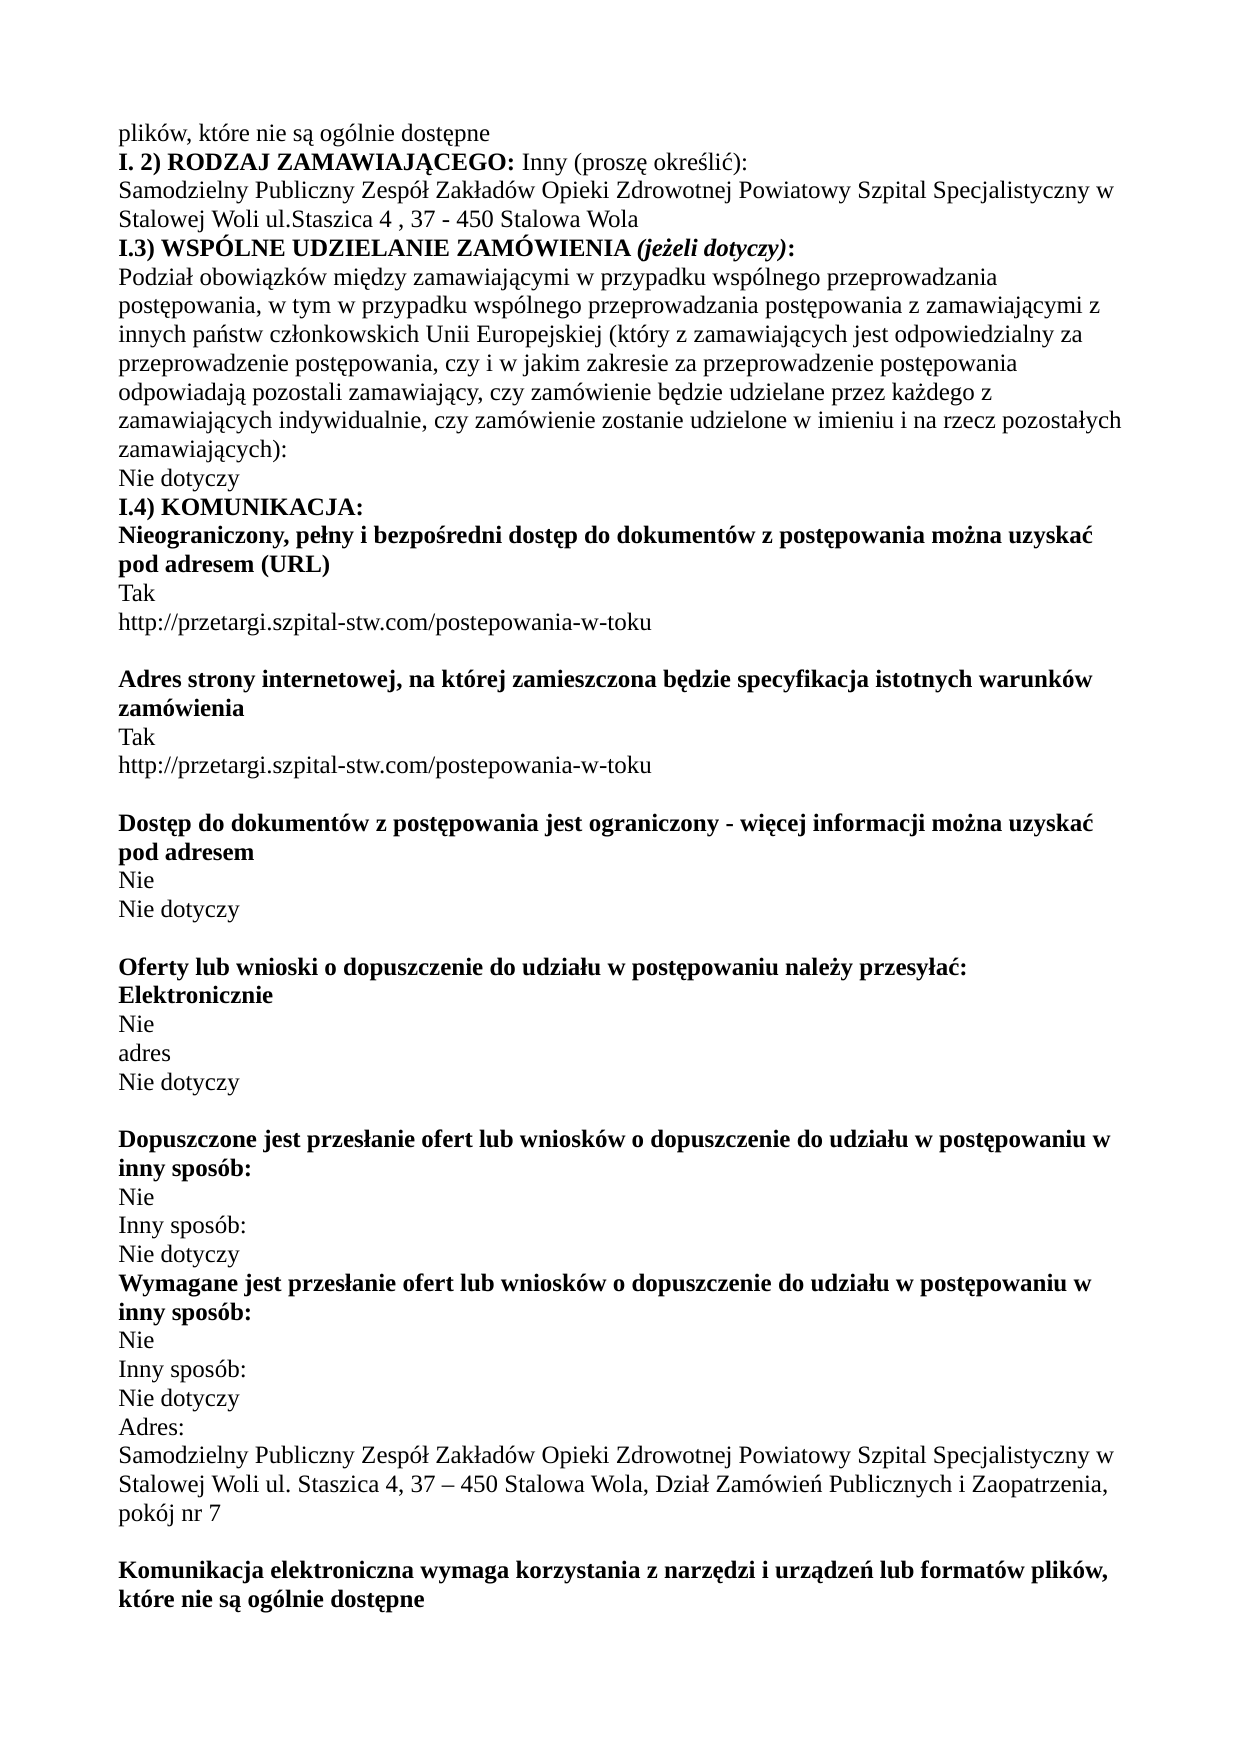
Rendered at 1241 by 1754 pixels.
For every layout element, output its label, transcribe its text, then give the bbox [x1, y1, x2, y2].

text Podział obowiązków między zamawiającymi w przypadku wspólnego przeprowadzania postępowania, w tym w przypadku wspólnego przeprowadzania postępowania z zamawiającymi z innych państw członkowskich Unii Europejskiej (który z zamawiających jest odpowiedzialny za przeprowadzenie postępowania, czy i w jakim zakresie za przeprowadzenie postępowania odpowiadają pozostali zamawiający, czy zamówienie będzie udzielane przez każdego z zamawiających indywidualnie, czy zamówienie zostanie udzielone w imieniu i na rzecz pozostałych zamawiających): Nie dotyczy [118, 262, 1122, 492]
text I. 2) RODZAJ ZAMAWIAJĄCEGO: Inny (proszę określić): Samodzielny Publiczny Zespół Zakładów Opieki Zdrowotnej Powiatowy Szpital Specjalistyczny w Stalowej Woli ul.Staszica 4 , 37 - 450 Stalowa Wola [118, 147, 1122, 233]
text Oferty lub wnioski o dopuszczenie do udziału w postępowaniu należy przesyłać: Elektronicznie [118, 923, 1122, 1009]
text Nie adres Nie dotyczy [118, 1009, 1122, 1096]
text I.3) WSPÓLNE UDZIELANIE ZAMÓWIENIA (jeżeli dotyczy): [118, 233, 1122, 262]
text Adres strony internetowej, na której zamieszczona będzie specyfikacja istotnych warunków zamówienia [118, 636, 1122, 722]
text Dostęp do dokumentów z postępowania jest ograniczony - więcej informacji można uzyskać pod adresem [118, 779, 1122, 866]
text Nie Nie dotyczy [118, 866, 1122, 923]
text Komunikacja elektroniczna wymaga korzystania z narzędzi i urządzeń lub formatów plików, które nie są ogólnie dostępne [118, 1527, 1122, 1613]
text Dopuszczone jest przesłanie ofert lub wniosków o dopuszczenie do udziału w postępowaniu w inny sposób: Nie Inny sposób: Nie dotyczy Wymagane jest przesłanie ofert lub wniosków o dopuszczenie do udziału w postępowaniu w inny sposób: Nie Inny sposób: Nie dotyczy Adres: Samodzielny Publiczny Zespół Zakładów Opieki Zdrowotnej Powiatowy Szpital Specjalistyczny w Stalowej Woli ul. Staszica 4, 37 – 450 Stalowa Wola, Dział Zamówień Publicznych i Zaopatrzenia, pokój nr 7 [118, 1124, 1122, 1527]
text I.4) KOMUNIKACJA: Nieograniczony, pełny i bezpośredni dostęp do dokumentów z postępowania można uzyskać pod adresem (URL) [118, 492, 1122, 578]
text plików, które nie są ogólnie dostępne [118, 118, 1122, 147]
text Tak http://przetargi.szpital-stw.com/postepowania-w-toku [118, 722, 1122, 779]
text Tak http://przetargi.szpital-stw.com/postepowania-w-toku [118, 578, 1122, 636]
